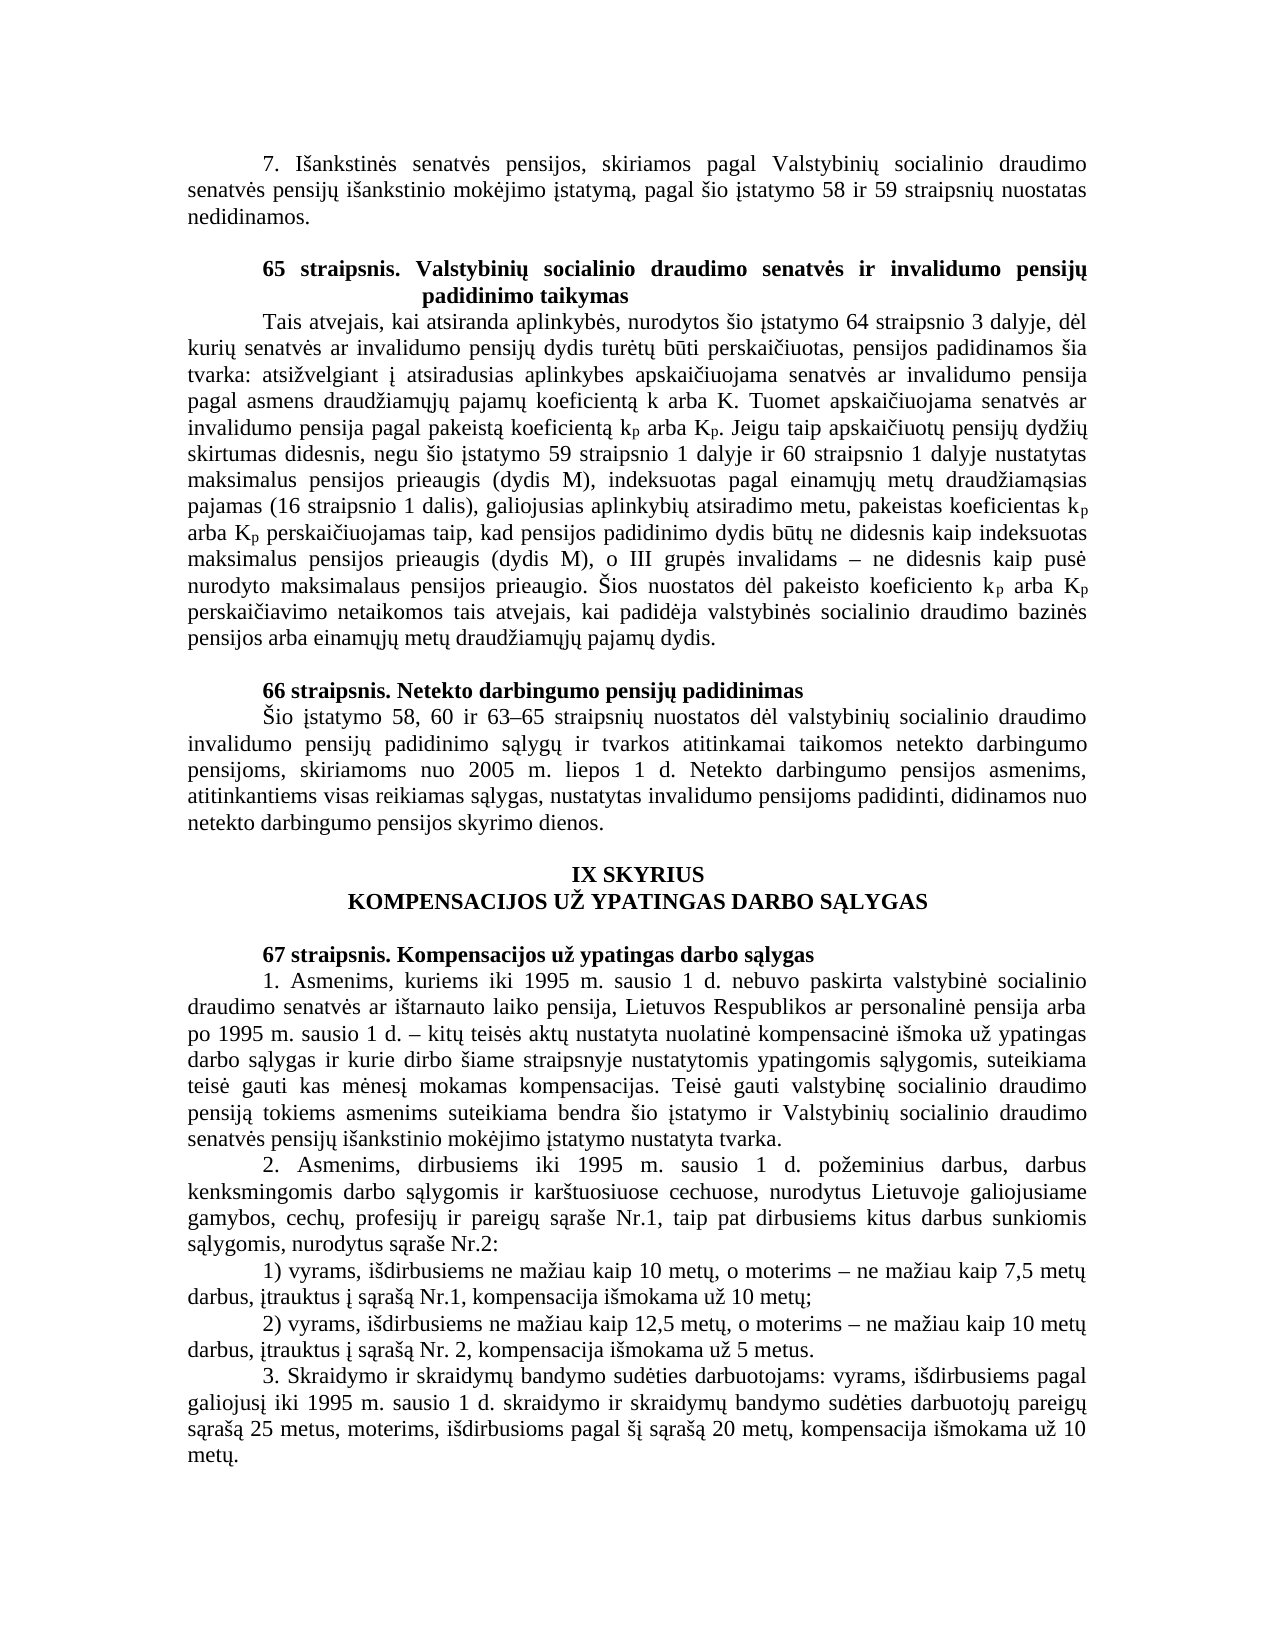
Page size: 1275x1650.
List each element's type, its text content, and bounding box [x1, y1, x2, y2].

text 1. Asmenims, kuriems iki 1995 m. sausio 1 d. nebuvo paskirta valstybinė socialinio draudimo senatvės ar ištarnauto laiko pensija, Lietuvos Respublikos ar personalinė pensija arba po 1995 m. sausio 1 d. – kitų teisės aktų nustatyta nuolatinė kompensacinė išmoka už ypatingas darbo sąlygas ir kurie dirbo šiame straipsnyje nustatytomis ypatingomis sąlygomis, suteikiama teisė gauti kas mėnesį mokamas kompensacijas. Teisė gauti valstybinę socialinio draudimo pensiją tokiems asmenims suteikiama bendra šio įstatymo ir Valstybinių socialinio draudimo senatvės pensijų išankstinio mokėjimo įstatymo nustatyta tvarka. [187, 967, 1088, 1151]
text 2. Asmenims, dirbusiems iki 1995 m. sausio 1 d. požeminius darbus, darbus kenksmingomis darbo sąlygomis ir karštuosiuose cechuose, nurodytus Lietuvoje galiojusiame gamybos, cechų, profesijų ir pareigų sąraše Nr.1, taip pat dirbusiems kitus darbus sunkiomis sąlygomis, nurodytus sąraše Nr.2: [187, 1151, 1088, 1257]
text 66 straipsnis. Netekto darbingumo pensijų padidinimas [187, 677, 1088, 703]
text KOMPENSACIJOS UŽ YPATINGAS DARBO SĄLYGAS [187, 888, 1088, 914]
text 1) vyrams, išdirbusiems ne mažiau kaip 10 metų, o moterims – ne mažiau kaip 7,5 metų darbus, įtrauktus į sąrašą Nr.1, kompensacija išmokama už 10 metų; [187, 1257, 1088, 1309]
text 67 straipsnis. Kompensacijos už ypatingas darbo sąlygas [187, 941, 1088, 967]
text 3. Skraidymo ir skraidymų bandymo sudėties darbuotojams: vyrams, išdirbusiems pagal galiojusį iki 1995 m. sausio 1 d. skraidymo ir skraidymų bandymo sudėties darbuotojų pareigų sąrašą 25 metus, moterims, išdirbusioms pagal šį sąrašą 20 metų, kompensacija išmokama už 10 metų. [187, 1362, 1088, 1468]
text 2) vyrams, išdirbusiems ne mažiau kaip 12,5 metų, o moterims – ne mažiau kaip 10 metų darbus, įtrauktus į sąrašą Nr. 2, kompensacija išmokama už 5 metus. [187, 1309, 1088, 1362]
text Šio įstatymo 58, 60 ir 63–65 straipsnių nuostatos dėl valstybinių socialinio draudimo invalidumo pensijų padidinimo sąlygų ir tvarkos atitinkamai taikomos netekto darbingumo pensijoms, skiriamoms nuo 2005 m. liepos 1 d. Netekto darbingumo pensijos asmenims, atitinkantiems visas reikiamas sąlygas, nustatytas invalidumo pensijoms padidinti, didinamos nuo netekto darbingumo pensijos skyrimo dienos. [187, 703, 1088, 835]
text 65 straipsnis. Valstybinių socialinio draudimo senatvės ir invalidumo pensijų padidinimo taikymas [262, 255, 1088, 308]
text Tais atvejais, kai atsiranda aplinkybės, nurodytos šio įstatymo 64 straipsnio 3 dalyje, dėl kurių senatvės ar invalidumo pensijų dydis turėtų būti perskaičiuotas, pensijos padidinamos šia tvarka: atsižvelgiant į atsiradusias aplinkybes apskaičiuojama senatvės ar invalidumo pensija pagal asmens draudžiamųjų pajamų koeficientą k arba K. Tuomet apskaičiuojama senatvės ar invalidumo pensija pagal pakeistą koeficientą kp arba Kp. Jeigu taip apskaičiuotų pensijų dydžių skirtumas didesnis, negu šio įstatymo 59 straipsnio 1 dalyje ir 60 straipsnio 1 dalyje nustatytas maksimalus pensijos prieaugis (dydis M), indeksuotas pagal einamųjų metų draudžiamąsias pajamas (16 straipsnio 1 dalis), galiojusias aplinkybių atsiradimo metu, pakeistas koeficientas kp arba Kp perskaičiuojamas taip, kad pensijos padidinimo dydis būtų ne didesnis kaip indeksuotas maksimalus pensijos prieaugis (dydis M), o III grupės invalidams – ne didesnis kaip pusė nurodyto maksimalaus pensijos prieaugio. Šios nuostatos dėl pakeisto koeficiento kp arba Kp perskaičiavimo netaikomos tais atvejais, kai padidėja valstybinės socialinio draudimo bazinės pensijos arba einamųjų metų draudžiamųjų pajamų dydis. [187, 308, 1088, 651]
text IX SKYRIUS [187, 862, 1088, 888]
text 7. Išankstinės senatvės pensijos, skiriamos pagal Valstybinių socialinio draudimo senatvės pensijų išankstinio mokėjimo įstatymą, pagal šio įstatymo 58 ir 59 straipsnių nuostatas nedidinamos. [187, 150, 1088, 229]
